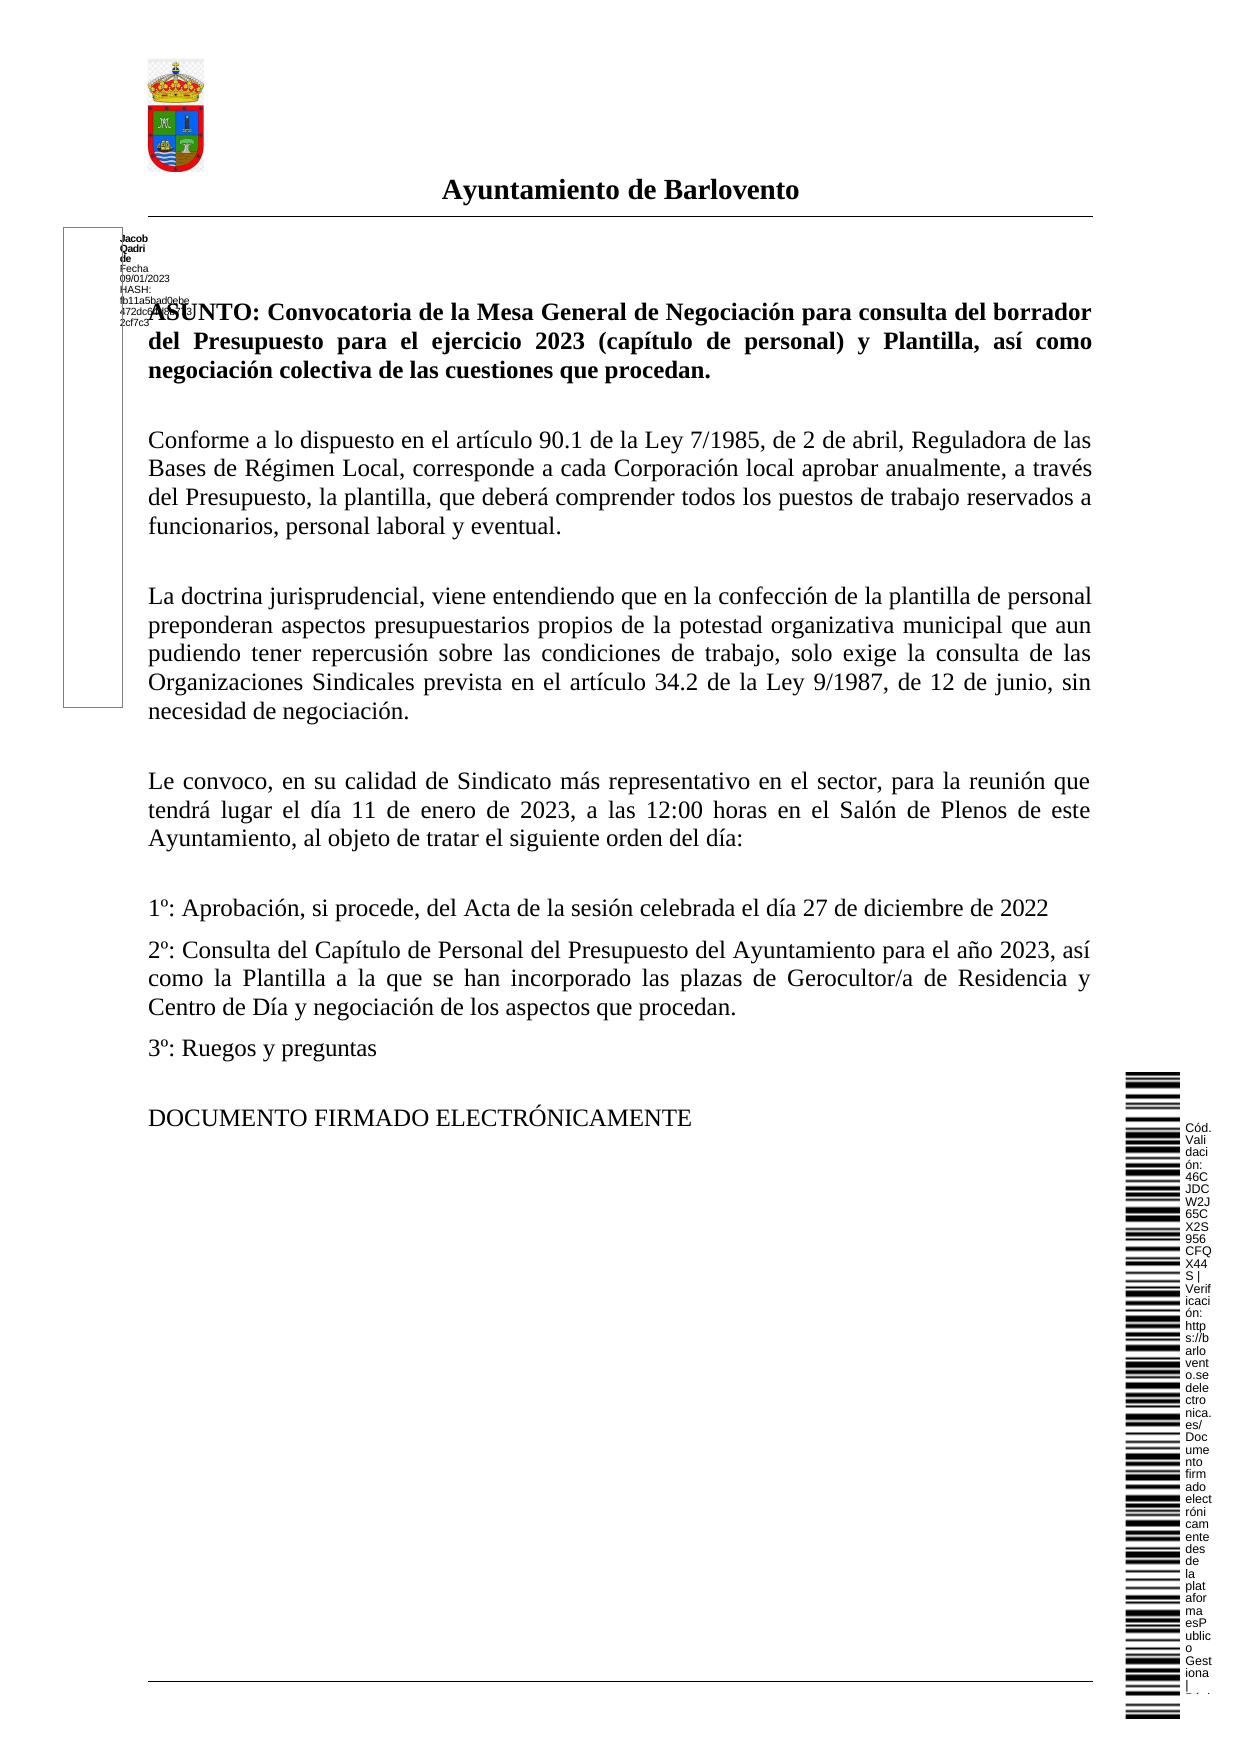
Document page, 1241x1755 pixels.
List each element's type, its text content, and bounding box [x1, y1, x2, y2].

text ASUNTO: Convocatoria de la Mesa General de Negociación para consulta del borrador del Presupuesto para el ejercicio 2023 (capítulo de personal) y Plantilla, así como negociación colectiva de las cuestiones que procedan. [148, 297, 1093, 383]
text Ayuntamiento de Barlovento [58, 172, 1183, 205]
text Cód. Validación: 46CJDCW2J65CX2S956CFQX44S | Verificación: https://barlovento.sedelectronica.es/ Documento firmado electrónicamente desde la plataforma esPublico Gestiona | Página 1 de 1 [1185, 1122, 1212, 1694]
text [64, 228, 122, 707]
text 2º: Consulta del Capítulo de Personal del Presupuesto del Ayuntamiento para el año 2023, así como la Plantilla a la que se han incorporado las plazas de Gerocultor/a de Residencia y Centro de Día y negociación de los aspectos que procedan. [148, 935, 1092, 1021]
text La doctrina jurisprudencial, viene entendiendo que en la confección de la plantilla de personal preponderan aspectos presupuestarios propios de la potestad organizativa municipal que aun pudiendo tener repercusión sobre las condiciones de trabajo, solo exige la consulta de las Organizaciones Sindicales prevista en el artículo 34.2 de la Ley 9/1987, de 12 de junio, sin necesidad de negociación. [148, 581, 1093, 725]
text DOCUMENTO FIRMADO ELECTRÓNICAMENTE [148, 1103, 1125, 1132]
text 1º: Aprobación, si procede, del Acta de la sesión celebrada el día 27 de diciembre de 2022 [148, 893, 1191, 922]
text Le convoco, en su calidad de Sindicato más representativo en el sector, para la reunión que tendrá lugar el día 11 de enero de 2023, a las 12:00 horas en el Salón de Plenos de este Ayuntamiento, al objeto de tratar el siguiente orden del día: [148, 766, 1092, 852]
text Conforme a lo dispuesto en el artículo 90.1 de la Ley 7/1985, de 2 de abril, Reguladora de las Bases de Régimen Local, corresponde a cada Corporación local aprobar anualmente, a través del Presupuesto, la plantilla, que deberá comprender todos los puestos de trabajo reservados a funcionarios, personal laboral y eventual. [148, 425, 1093, 540]
text 3º: Ruegos y preguntas [148, 1033, 1191, 1062]
